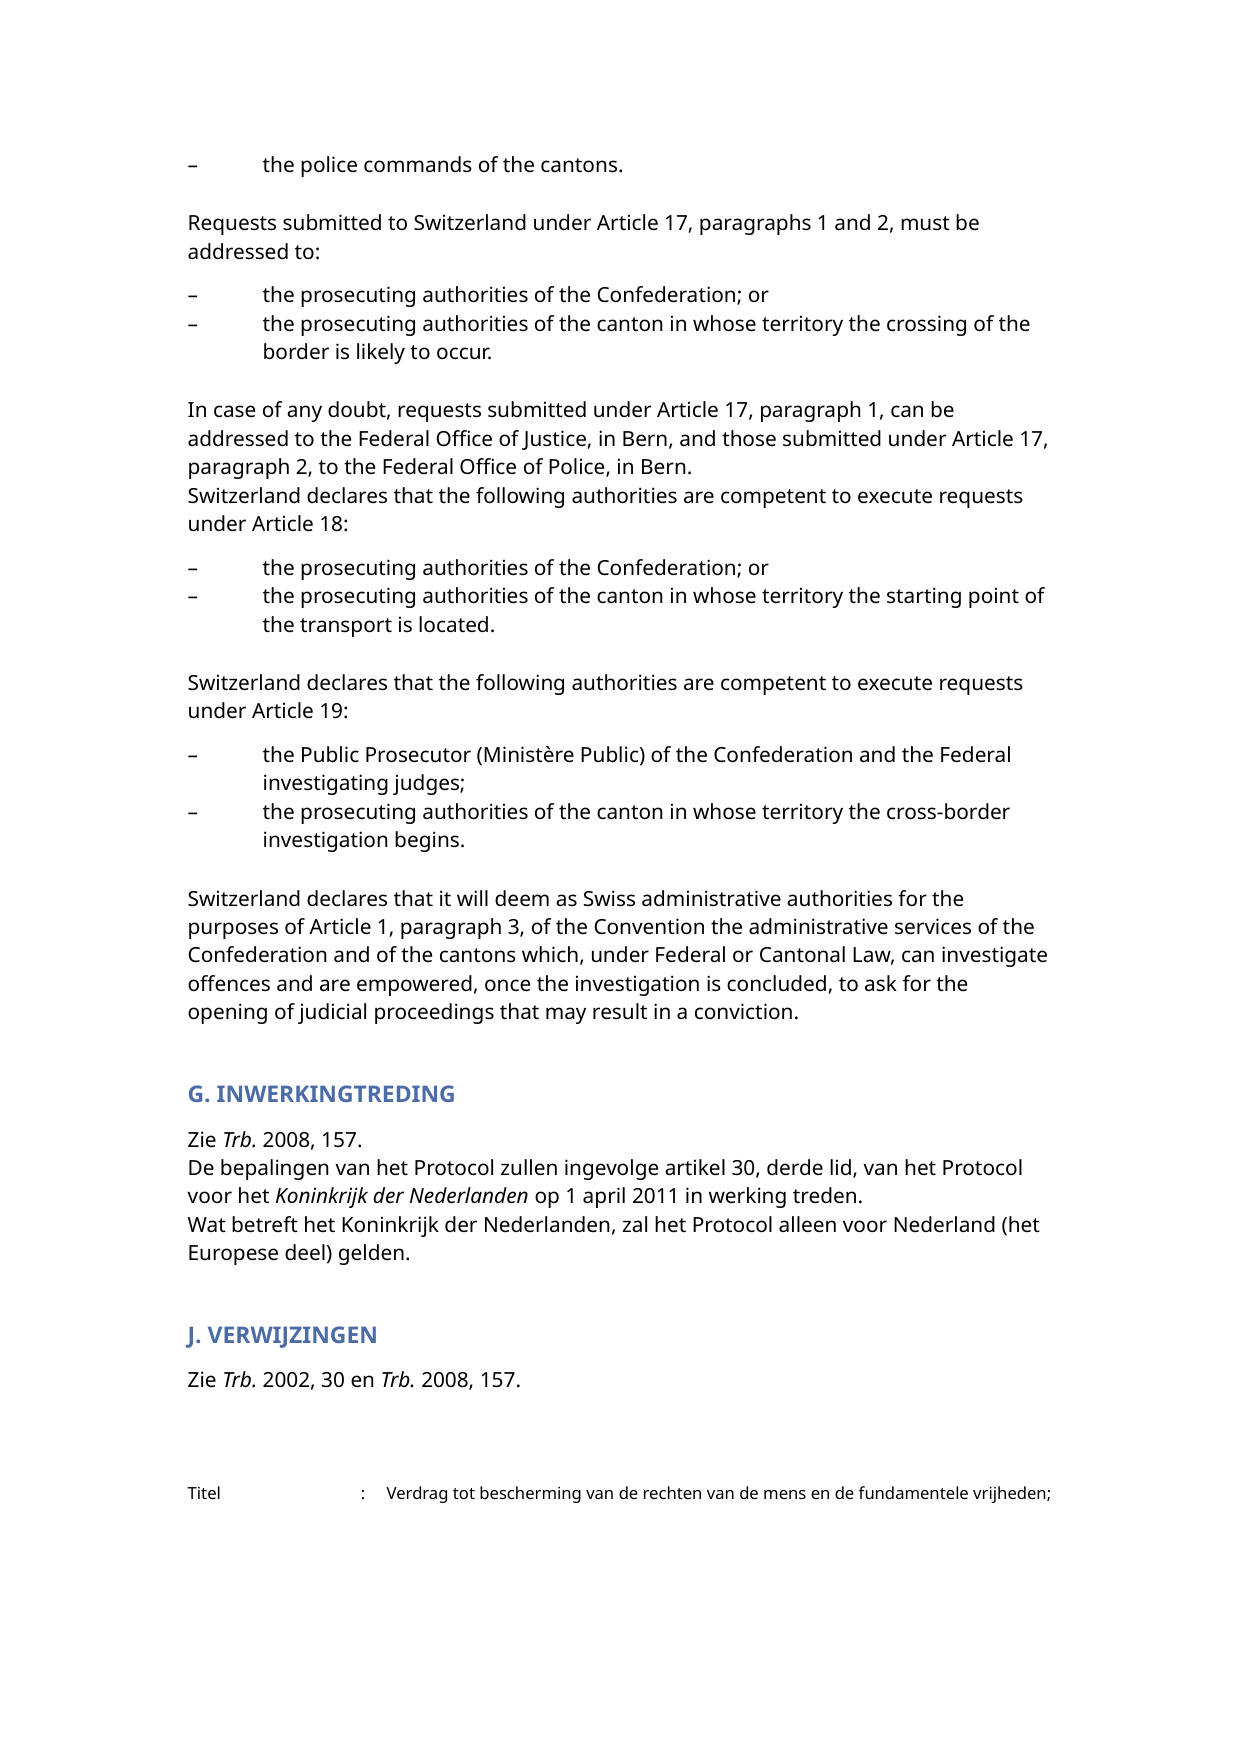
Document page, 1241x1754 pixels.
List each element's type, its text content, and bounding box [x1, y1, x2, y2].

text De bepalingen van het Protocol zullen ingevolge artikel 30, derde lid, van het Protocol voor het Koninkrijk der Nederlanden op 1 april 2011 in werking treden. [187, 1153, 1053, 1210]
text Zie Trb. 2008, 157. [187, 1125, 1053, 1153]
list the prosecuting authorities of the canton in whose territory the starting point of the transport is located. [187, 581, 1053, 638]
list the prosecuting authorities of the Confederation; or [187, 280, 1053, 309]
subtitle J. VERWIJZINGEN [187, 1319, 1053, 1351]
list the prosecuting authorities of the canton in whose territory the cross-border investigation begins. [187, 797, 1053, 854]
table_header Titel [188, 1482, 361, 1535]
list the Public Prosecutor (Ministère Public) of the Confederation and the Federal investigating judges; [187, 740, 1053, 797]
text Switzerland declares that it will deem as Swiss administrative authorities for the purposes of Article 1, paragraph 3, of the Convention the administrative services of the Confederation and of the cantons which, under Federal or Cantonal Law, can investigate offences and are empowered, once the investigation is concluded, to ask for the opening of judicial proceedings that may result in a conviction. [187, 884, 1053, 1026]
text Switzerland declares that the following authorities are competent to execute requests under Article 19: [187, 668, 1053, 725]
text Requests submitted to Switzerland under Article 17, paragraphs 1 and 2, must be addressed to: [187, 208, 1053, 265]
list the prosecuting authorities of the Confederation; or [187, 553, 1053, 581]
subtitle G. INWERKINGTREDING [187, 1078, 1053, 1110]
text Zie Trb. 2002, 30 en Trb. 2008, 157. [187, 1366, 1053, 1394]
text Switzerland declares that the following authorities are competent to execute requests under Article 18: [187, 481, 1053, 538]
list the prosecuting authorities of the canton in whose territory the crossing of the border is likely to occur. [187, 309, 1053, 366]
text In case of any doubt, requests submitted under Article 17, paragraph 1, can be addressed to the Federal Office of Justice, in Bern, and those submitted under Article 17, paragraph 2, to the Federal Office of Police, in Bern. [187, 396, 1053, 481]
table_header Verdrag tot bescherming van de rechten van de mens en de fundamentele vrijheden; [386, 1482, 1053, 1535]
table_header : [361, 1482, 386, 1535]
text Wat betreft het Koninkrijk der Nederlanden, zal het Protocol alleen voor Nederland (het Europese deel) gelden. [187, 1210, 1053, 1267]
list the police commands of the cantons. [187, 150, 1053, 178]
